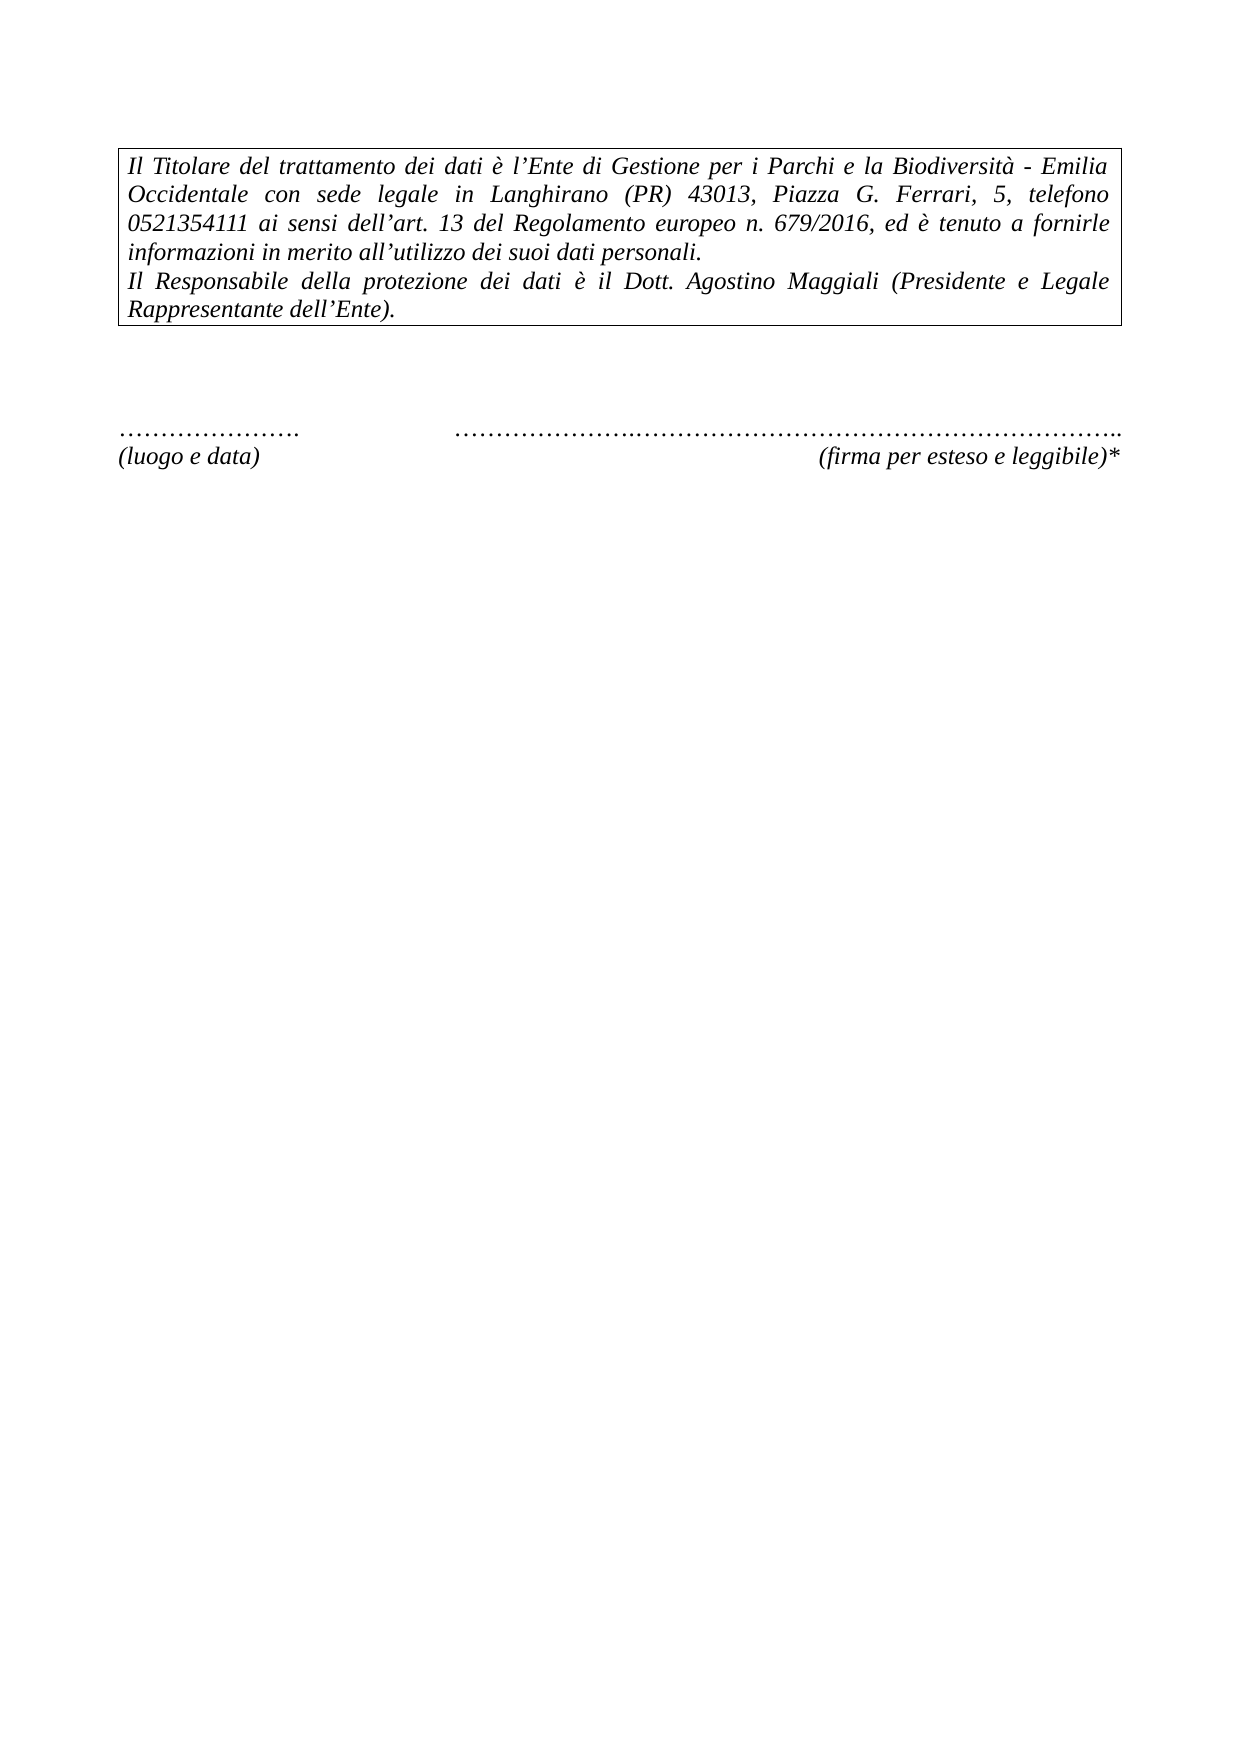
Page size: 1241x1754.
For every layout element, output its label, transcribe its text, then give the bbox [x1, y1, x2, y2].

text …………………. ………………….………………………………………………….. [118, 413, 1122, 441]
text Il Responsabile della protezione dei dati è il Dott. Agostino Maggiali (Presidente e Legale Rappresentante dell’Ente). [119, 263, 1121, 325]
text Il Titolare del trattamento dei dati è l’Ente di Gestione per i Parchi e la Biodiversità - Emilia Occidentale con sede legale in Langhirano (PR) 43013, Piazza G. Ferrari, 5, telefono 0521354111 ai sensi dell’art. 13 del Regolamento europeo n. 679/2016, ed è tenuto a fornirle informazioni in merito all’utilizzo dei suoi dati personali. [119, 149, 1121, 263]
text (luogo e data) (firma per esteso e leggibile)* [118, 441, 1122, 470]
